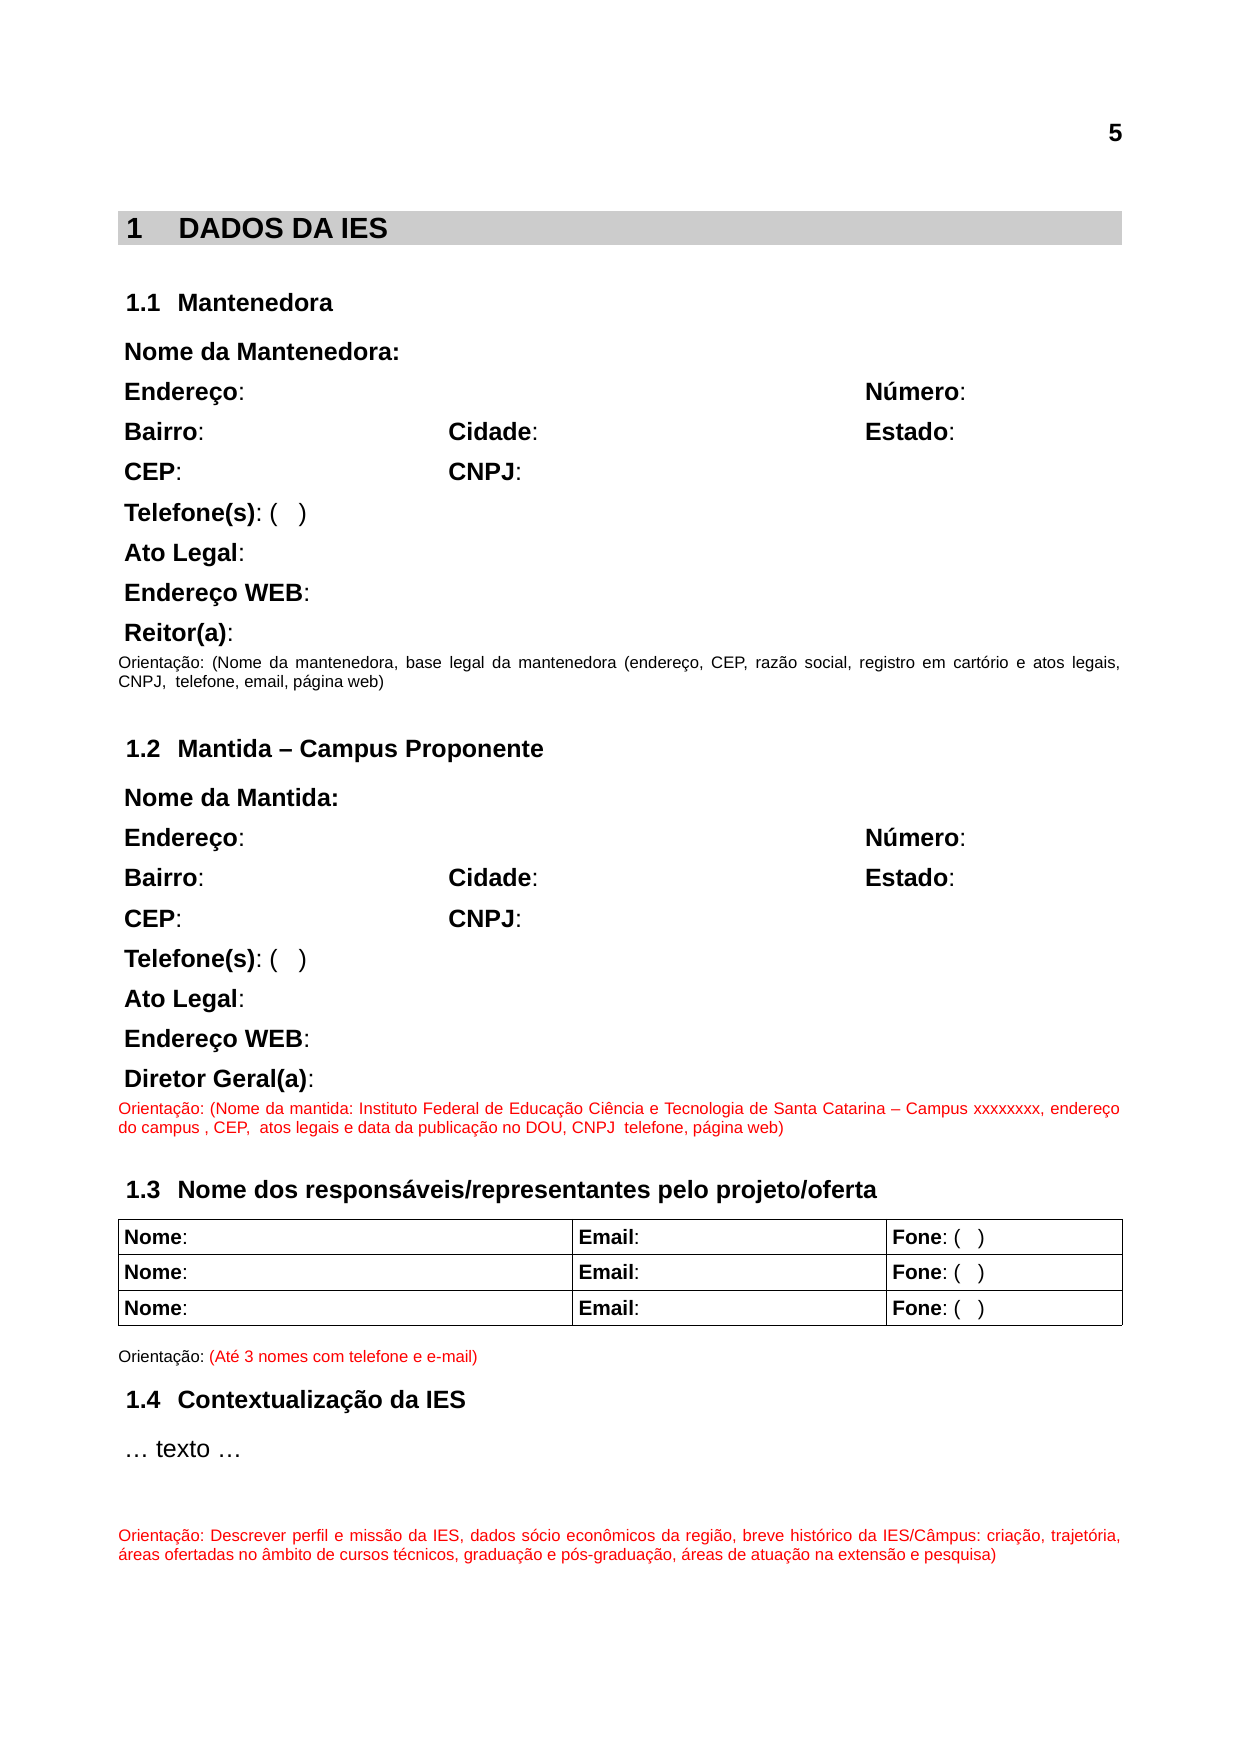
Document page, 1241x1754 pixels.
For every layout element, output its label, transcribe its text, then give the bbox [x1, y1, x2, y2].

subtitle Mantenedora [44, 288, 1122, 317]
text Orientação: (Nome da mantida: Instituto Federal de Educação Ciência e Tecnologia de Santa Catarina – Campus xxxxxxxx, endereço do campus , CEP, atos legais e data da publicação no DOU, CNPJ telefone, página web) [118, 1099, 1122, 1137]
table_cell [859, 492, 1122, 532]
table_cell Ato Legal: [118, 978, 1122, 1018]
table_cell [859, 898, 1122, 938]
table_cell [859, 452, 1122, 492]
table_cell Bairro: [118, 411, 442, 452]
table_header … texto … [118, 1428, 1122, 1526]
table_cell Bairro: [118, 858, 442, 898]
table_cell Email: [573, 1255, 886, 1290]
table_cell Endereço: [118, 818, 859, 858]
table_cell Telefone(s): ( ) [118, 492, 859, 532]
table_cell Telefone(s): ( ) [118, 938, 1122, 978]
table_cell CNPJ: [442, 452, 859, 492]
text Orientação: Descrever perfil e missão da IES, dados sócio econômicos da região, breve histórico da IES/Câmpus: criação, trajetória, áreas ofertadas no âmbito de cursos técnicos, graduação e pós-graduação, áreas de atuação na extensão e pesquisa) [118, 1526, 1122, 1564]
table_cell Fone: ( ) [887, 1291, 1122, 1325]
table_cell Cidade: [442, 858, 859, 898]
table_cell CEP: [118, 898, 442, 938]
subtitle Mantida – Campus Proponente [44, 734, 1122, 763]
table_cell Endereço: [118, 371, 859, 411]
table_cell Estado: [859, 858, 1122, 898]
subtitle Nome dos responsáveis/representantes pelo projeto/oferta [44, 1176, 1122, 1204]
table_cell Nome: [119, 1291, 572, 1325]
table_cell Número: [859, 818, 1122, 858]
subtitle Contextualização da IES [44, 1385, 1122, 1414]
table_cell Endereço WEB: [118, 572, 1122, 612]
table_cell Endereço WEB: [118, 1019, 1122, 1059]
table_cell Número: [859, 371, 1122, 411]
table_header Fone: ( ) [887, 1220, 1122, 1254]
subtitle DADOS DA IES [118, 211, 1122, 245]
table_cell Cidade: [442, 411, 859, 452]
text Orientação: (Nome da mantenedora, base legal da mantenedora (endereço, CEP, razão social, registro em cartório e atos legais, CNPJ, telefone, email, página web) [118, 653, 1122, 691]
table_header Nome da Mantida: [118, 777, 1122, 817]
table_cell Fone: ( ) [887, 1255, 1122, 1290]
table_cell Nome: [119, 1255, 572, 1290]
table_cell CEP: [118, 452, 442, 492]
table_cell Reitor(a): [118, 613, 1122, 653]
table_cell Email: [573, 1291, 886, 1325]
text Orientação: (Até 3 nomes com telefone e e-mail) [118, 1347, 1122, 1366]
table_cell Ato Legal: [118, 532, 1122, 572]
table_cell Estado: [859, 411, 1122, 452]
table_header Nome da Mantenedora: [118, 331, 1122, 371]
table_header Email: [573, 1220, 886, 1254]
table_cell CNPJ: [442, 898, 859, 938]
table_cell Diretor Geral(a): [118, 1059, 1122, 1099]
table_header Nome: [119, 1220, 572, 1254]
